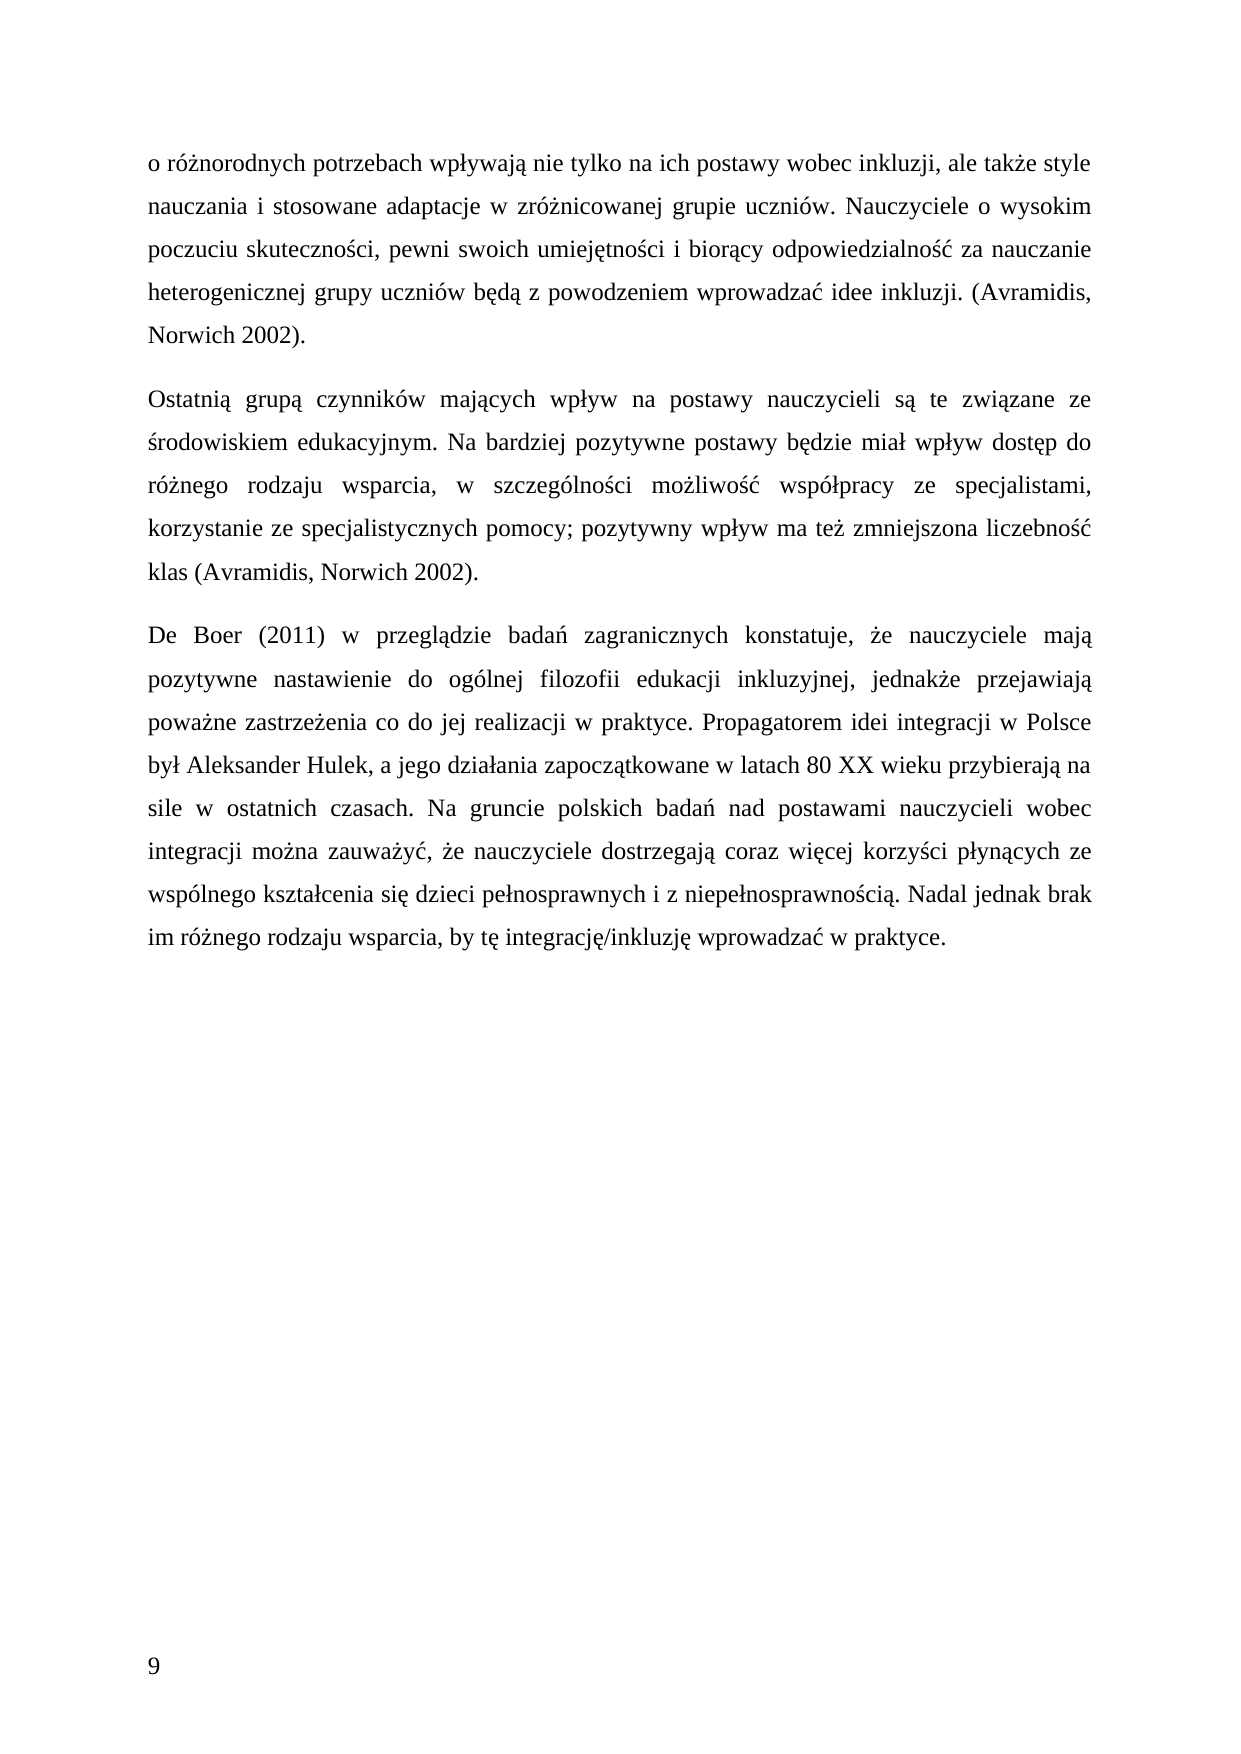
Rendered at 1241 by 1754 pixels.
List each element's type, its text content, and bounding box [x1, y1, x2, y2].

text Ostatnią grupą czynników mających wpływ na postawy nauczycieli są te związane ze środowiskiem edukacyjnym. Na bardziej pozytywne postawy będzie miał wpływ dostęp do różnego rodzaju wsparcia, w szczególności możliwość współpracy ze specjalistami, korzystanie ze specjalistycznych pomocy; pozytywny wpływ ma też zmniejszona liczebność klas (Avramidis, Norwich 2002). [148, 384, 1093, 585]
text De Boer (2011) w przeglądzie badań zagranicznych konstatuje, że nauczyciele mają pozytywne nastawienie do ogólnej filozofii edukacji inkluzyjnej, jednakże przejawiają poważne zastrzeżenia co do jej realizacji w praktyce. Propagatorem idei integracji w Polsce był Aleksander Hulek, a jego działania zapoczątkowane w latach 80 XX wieku przybierają na sile w ostatnich czasach. Na gruncie polskich badań nad postawami nauczycieli wobec integracji można zauważyć, że nauczyciele dostrzegają coraz więcej korzyści płynących ze wspólnego kształcenia się dzieci pełnosprawnych i z niepełnosprawnością. Nadal jednak brak im różnego rodzaju wsparcia, by tę integrację/inkluzję wprowadzać w praktyce. [148, 621, 1093, 951]
text o różnorodnych potrzebach wpływają nie tylko na ich postawy wobec inkluzji, ale także style nauczania i stosowane adaptacje w zróżnicowanej grupie uczniów. Nauczyciele o wysokim poczuciu skuteczności, pewni swoich umiejętności i biorący odpowiedzialność za nauczanie heterogenicznej grupy uczniów będą z powodzeniem wprowadzać idee inkluzji. (Avramidis, Norwich 2002). [148, 148, 1093, 349]
